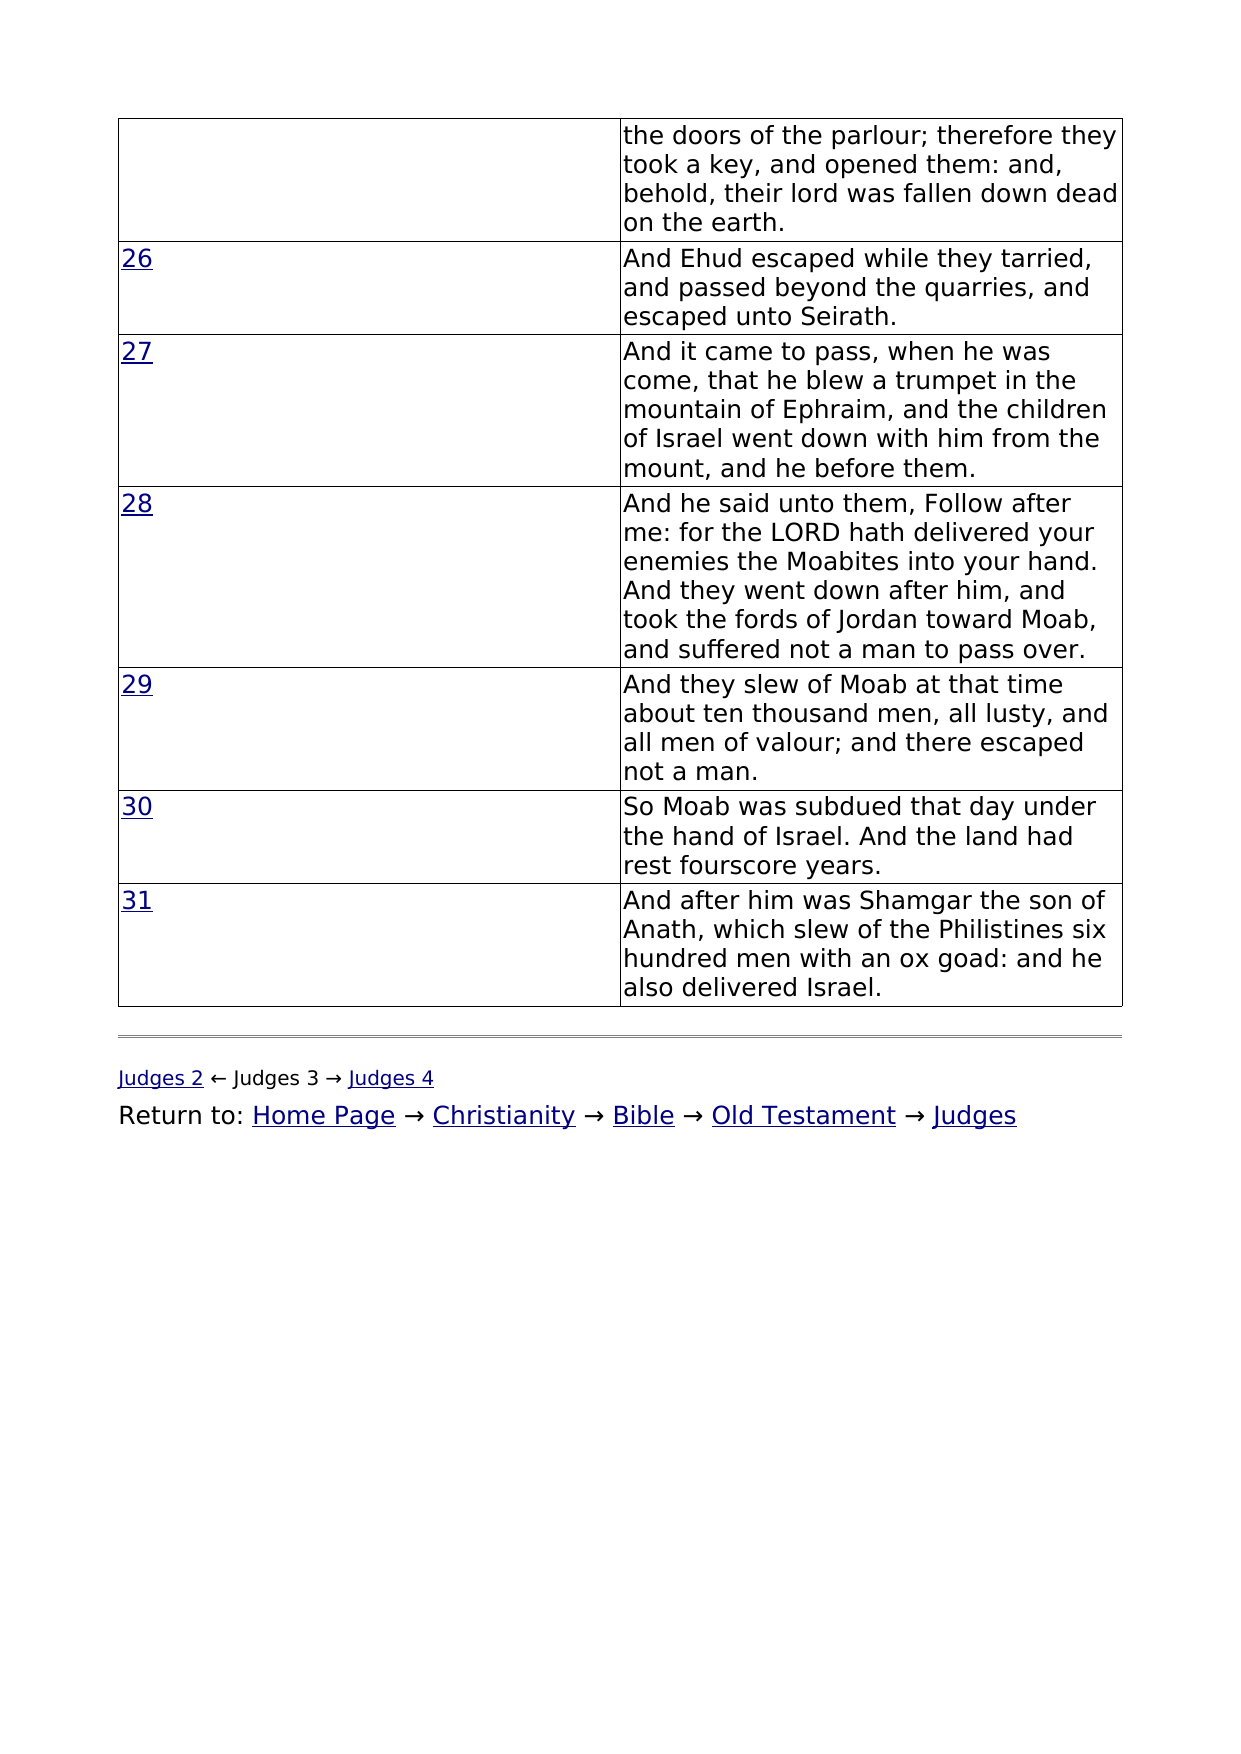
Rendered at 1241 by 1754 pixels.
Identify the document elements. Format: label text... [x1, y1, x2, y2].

table_cell 28 [119, 487, 620, 667]
text Judges 2 ← Judges 3 → Judges 4 [118, 1067, 1122, 1101]
text Return to: Home Page → Christianity → Bible → Old Testament → Judges [118, 1101, 1122, 1130]
table_cell 29 [119, 668, 620, 789]
table_cell 27 [119, 335, 620, 486]
table_cell And they slew of Moab at that time about ten thousand men, all lusty, and all men of valour; and there escaped not a man. [621, 668, 1122, 789]
table_cell 30 [119, 791, 620, 883]
table_cell And after him was Shamgar the son of Anath, which slew of the Philistines six hundred men with an ox goad: and he also delivered Israel. [621, 884, 1122, 1006]
table_cell And it came to pass, when he was come, that he blew a trumpet in the mountain of Ephraim, and the children of Israel went down with him from the mount, and he before them. [621, 335, 1122, 486]
table_cell the doors of the parlour; therefore they took a key, and opened them: and, behold, their lord was fallen down dead on the earth. [621, 119, 1122, 241]
table_cell And Ehud escaped while they tarried, and passed beyond the quarries, and escaped unto Seirath. [621, 242, 1122, 334]
table_cell 31 [119, 884, 620, 1006]
table_cell And he said unto them, Follow after me: for the LORD hath delivered your enemies the Moabites into your hand. And they went down after him, and took the fords of Jordan toward Moab, and suffered not a man to pass over. [621, 487, 1122, 667]
table_cell 26 [119, 242, 620, 334]
table_cell [119, 119, 620, 241]
table_cell So Moab was subdued that day under the hand of Israel. And the land had rest fourscore years. [621, 791, 1122, 883]
